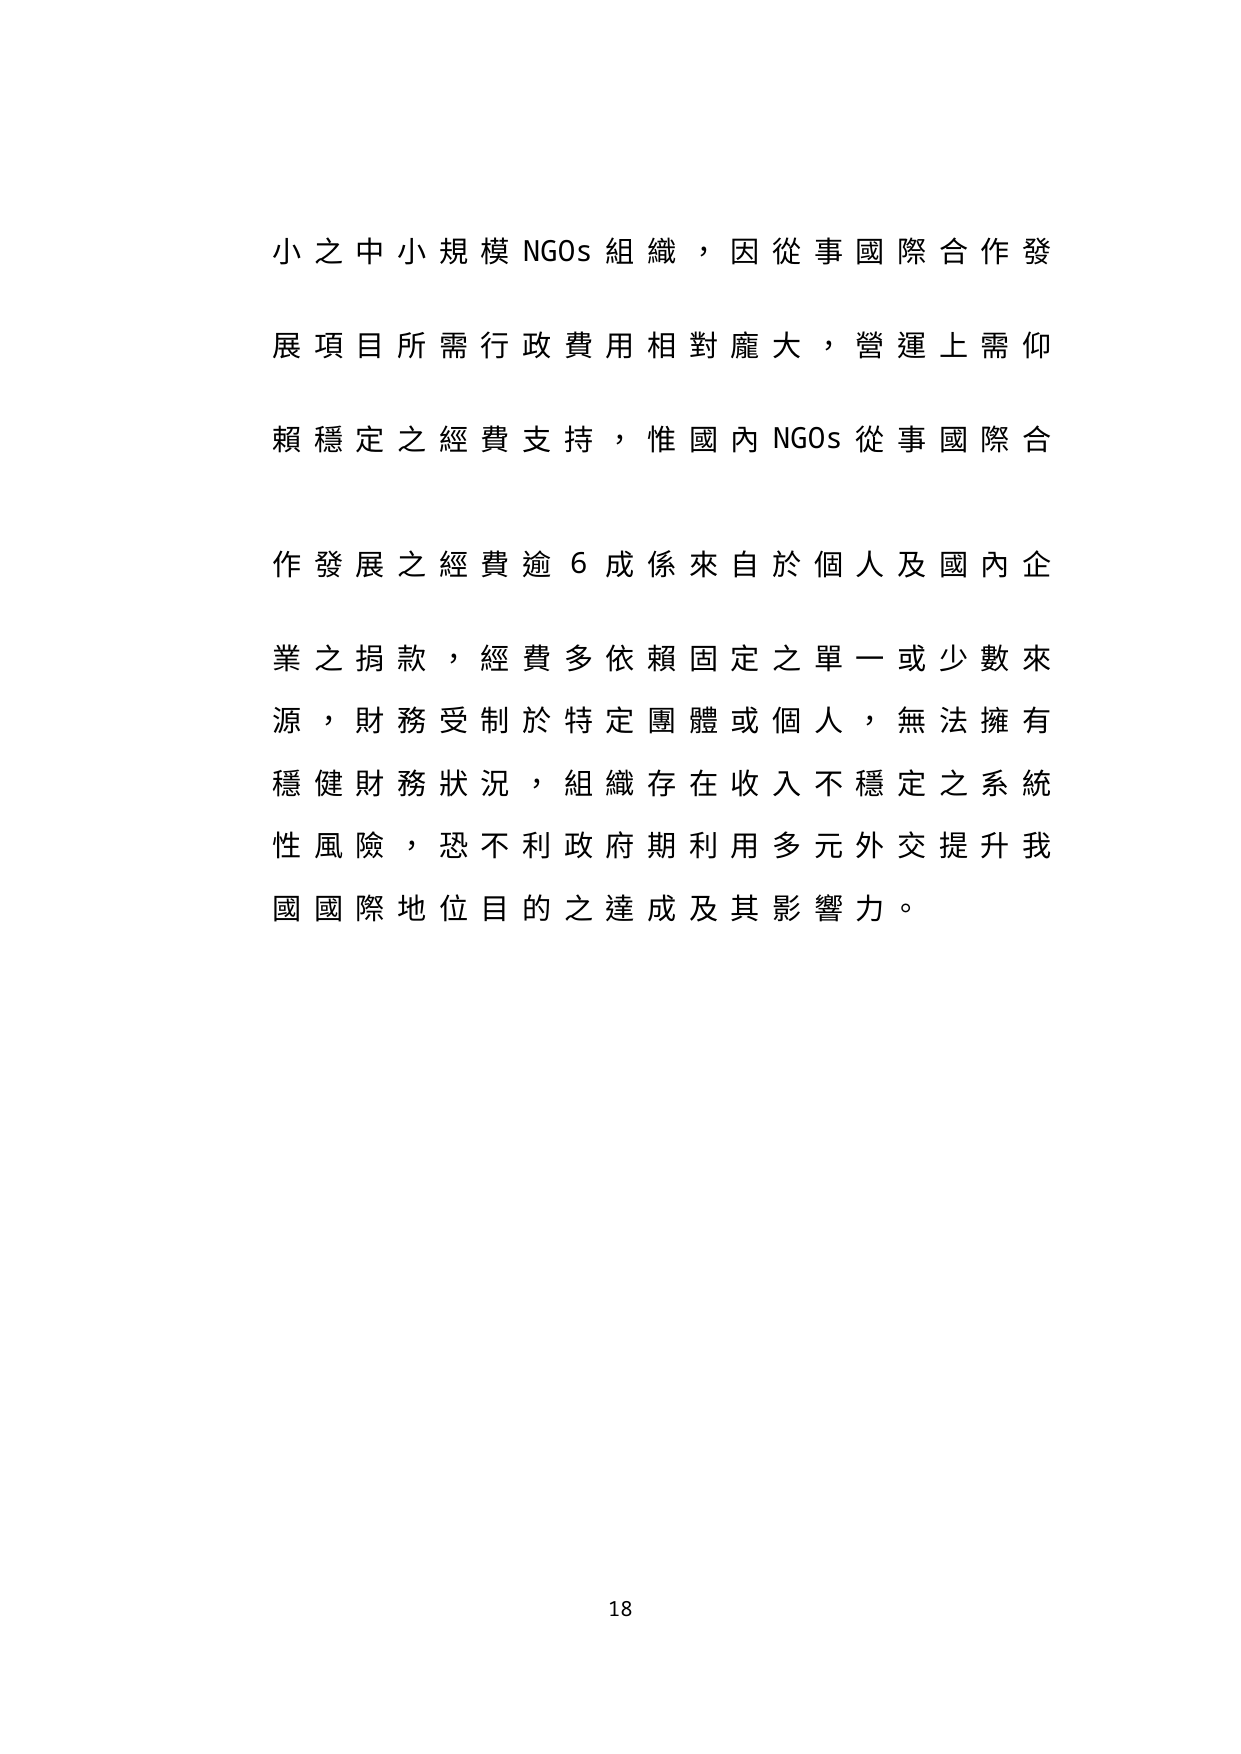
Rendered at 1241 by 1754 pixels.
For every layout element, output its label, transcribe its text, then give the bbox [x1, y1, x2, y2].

text 小之中小規模NGOs組織，因從事國際合作發展項目所需行政費用相對龐大，營運上需仰賴穩定之經費支持，惟國內NGOs從事國際合作發展之經費逾6成係來自於個人及國內企業之捐款，經費多依賴固定之單一或少數來源，財務受制於特定團體或個人，無法擁有穩健財務狀況，組織存在收入不穩定之系統性風險，恐不利政府期利用多元外交提升我國國際地位目的之達成及其影響力。 [242, 177, 1058, 927]
